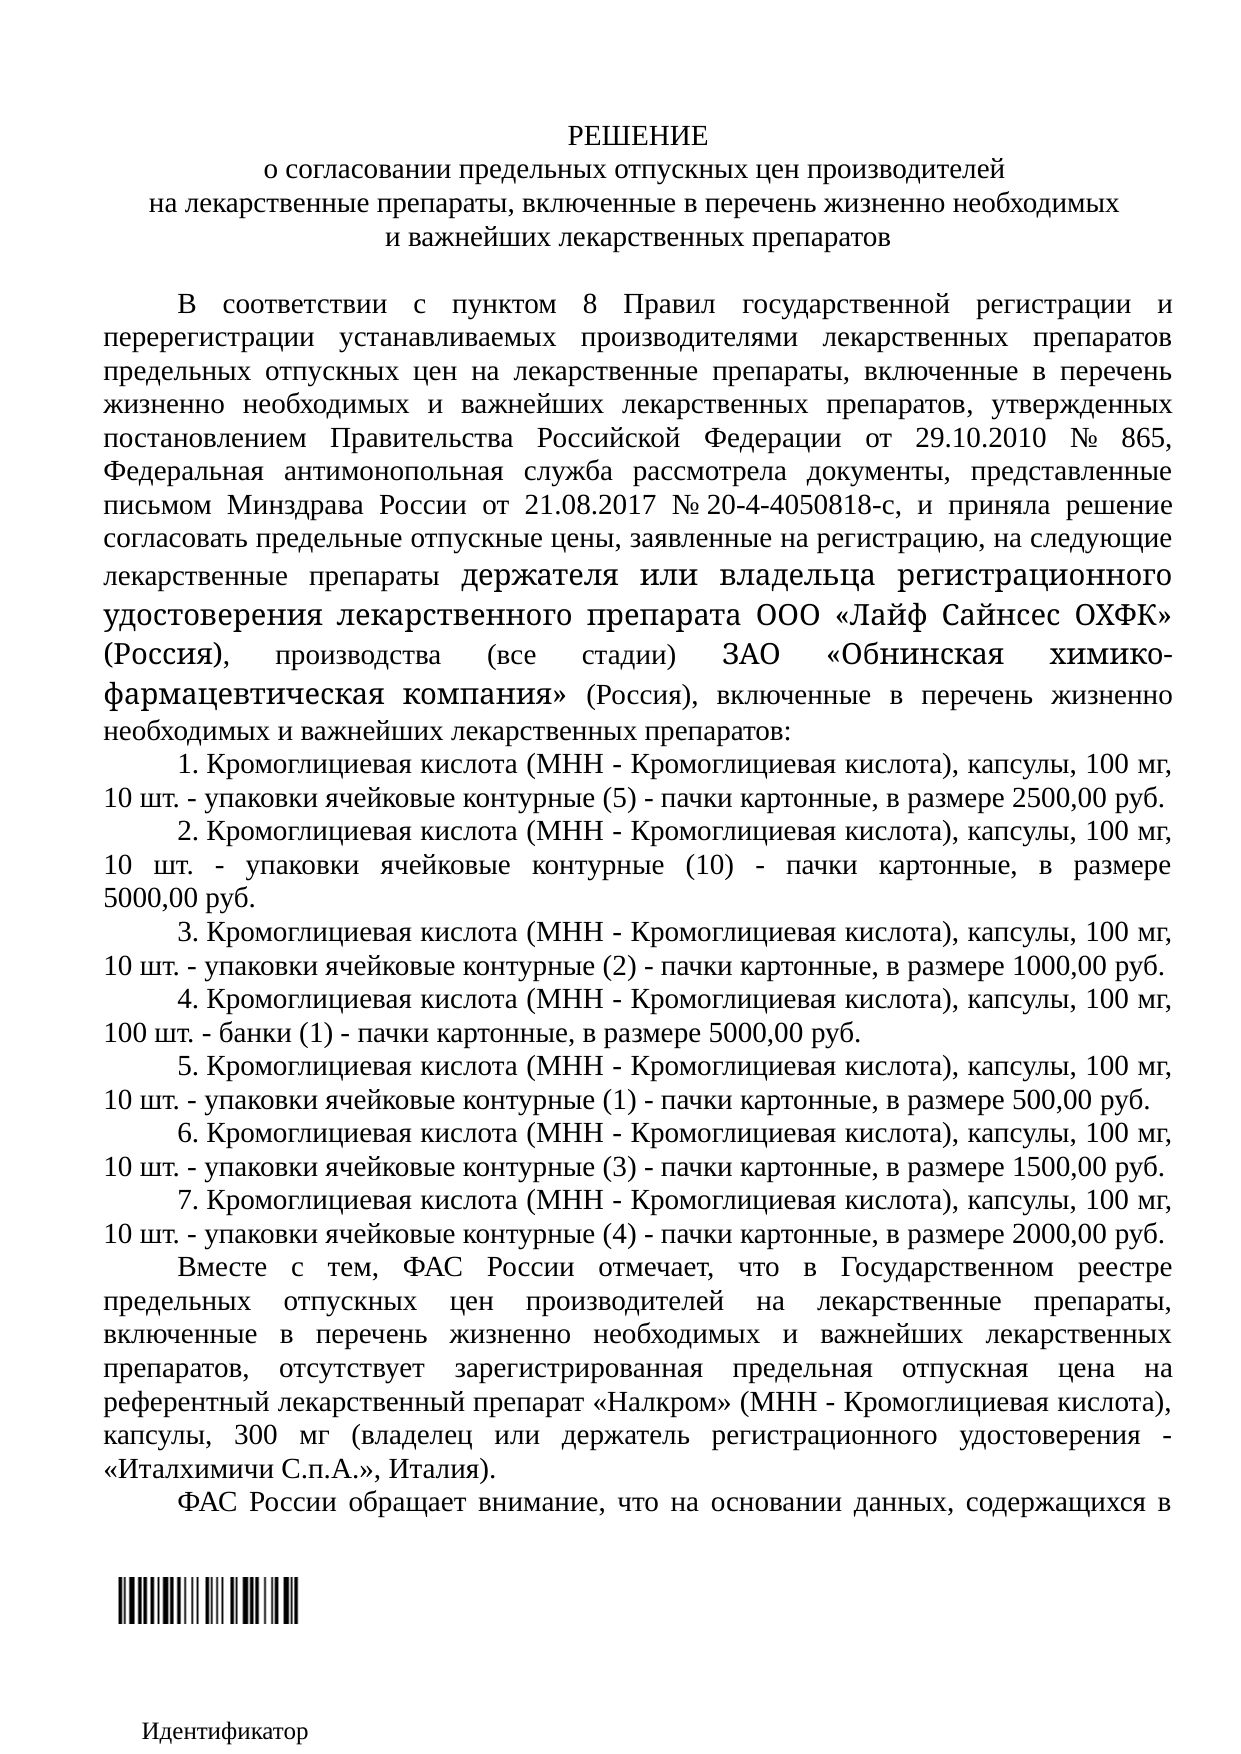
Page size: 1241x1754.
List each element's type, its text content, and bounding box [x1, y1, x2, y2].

text о согласовании предельных отпускных цен производителей [103, 152, 1173, 185]
text на лекарственные препараты, включенные в перечень жизненно необходимых [103, 185, 1173, 219]
text ФАС России обращает внимание, что на основании данных, содержащихся в [103, 1484, 1173, 1518]
text 3. Кромоглициевая кислота (МНН - Кромоглициевая кислота), капсулы, 100 мг, 10 шт. - упаковки ячейковые контурные (2) - пачки картонные, в размере 1000,00 руб. [103, 914, 1173, 981]
text и важнейших лекарственных препаратов [103, 219, 1173, 252]
text В соответствии с пунктом 8 Правил государственной регистрации и перерегистрации устанавливаемых производителями лекарственных препаратов предельных отпускных цен на лекарственные препараты, включенные в перечень жизненно необходимых и важнейших лекарственных препаратов, утвержденных постановлением Правительства Российской Федерации от 29.10.2010 № 865, Федеральная антимонопольная служба рассмотрела документы, представленные письмом Минздрава России от 21.08.2017 № 20-4-4050818-с, и приняла решение согласовать предельные отпускные цены, заявленные на регистрацию, на следующие лекарственные препараты держателя или владельца регистрационного удостоверения лекарственного препарата ООО «Лайф Сайнсес ОХФК» (Россия), производства (все стадии) ЗАО «Обнинская химико-фармацевтическая компания» (Россия), включенные в перечень жизненно необходимых и важнейших лекарственных препаратов: [103, 286, 1173, 746]
text 4. Кромоглициевая кислота (МНН - Кромоглициевая кислота), капсулы, 100 мг, 100 шт. - банки (1) - пачки картонные, в размере 5000,00 руб. [103, 981, 1173, 1048]
picture [103, 1577, 316, 1624]
text 5. Кромоглициевая кислота (МНН - Кромоглициевая кислота), капсулы, 100 мг, 10 шт. - упаковки ячейковые контурные (1) - пачки картонные, в размере 500,00 руб. [103, 1048, 1173, 1115]
text 7. Кромоглициевая кислота (МНН - Кромоглициевая кислота), капсулы, 100 мг, 10 шт. - упаковки ячейковые контурные (4) - пачки картонные, в размере 2000,00 руб. [103, 1182, 1173, 1249]
text РЕШЕНИЕ [103, 118, 1173, 152]
text 2. Кромоглициевая кислота (МНН - Кромоглициевая кислота), капсулы, 100 мг, 10 шт. - упаковки ячейковые контурные (10) - пачки картонные, в размере 5000,00 руб. [103, 813, 1173, 914]
text 1. Кромоглициевая кислота (МНН - Кромоглициевая кислота), капсулы, 100 мг, 10 шт. - упаковки ячейковые контурные (5) - пачки картонные, в размере 2500,00 руб. [103, 746, 1173, 813]
text Вместе с тем, ФАС России отмечает, что в Государственном реестре предельных отпускных цен производителей на лекарственные препараты, включенные в перечень жизненно необходимых и важнейших лекарственных препаратов, отсутствует зарегистрированная предельная отпускная цена на референтный лекарственный препарат «Налкром» (МНН - Кромоглициевая кислота), капсулы, 300 мг (владелец или держатель регистрационного удостоверения - «Италхимичи С.п.А.», Италия). [103, 1249, 1173, 1484]
text 6. Кромоглициевая кислота (МНН - Кромоглициевая кислота), капсулы, 100 мг, 10 шт. - упаковки ячейковые контурные (3) - пачки картонные, в размере 1500,00 руб. [103, 1115, 1173, 1182]
